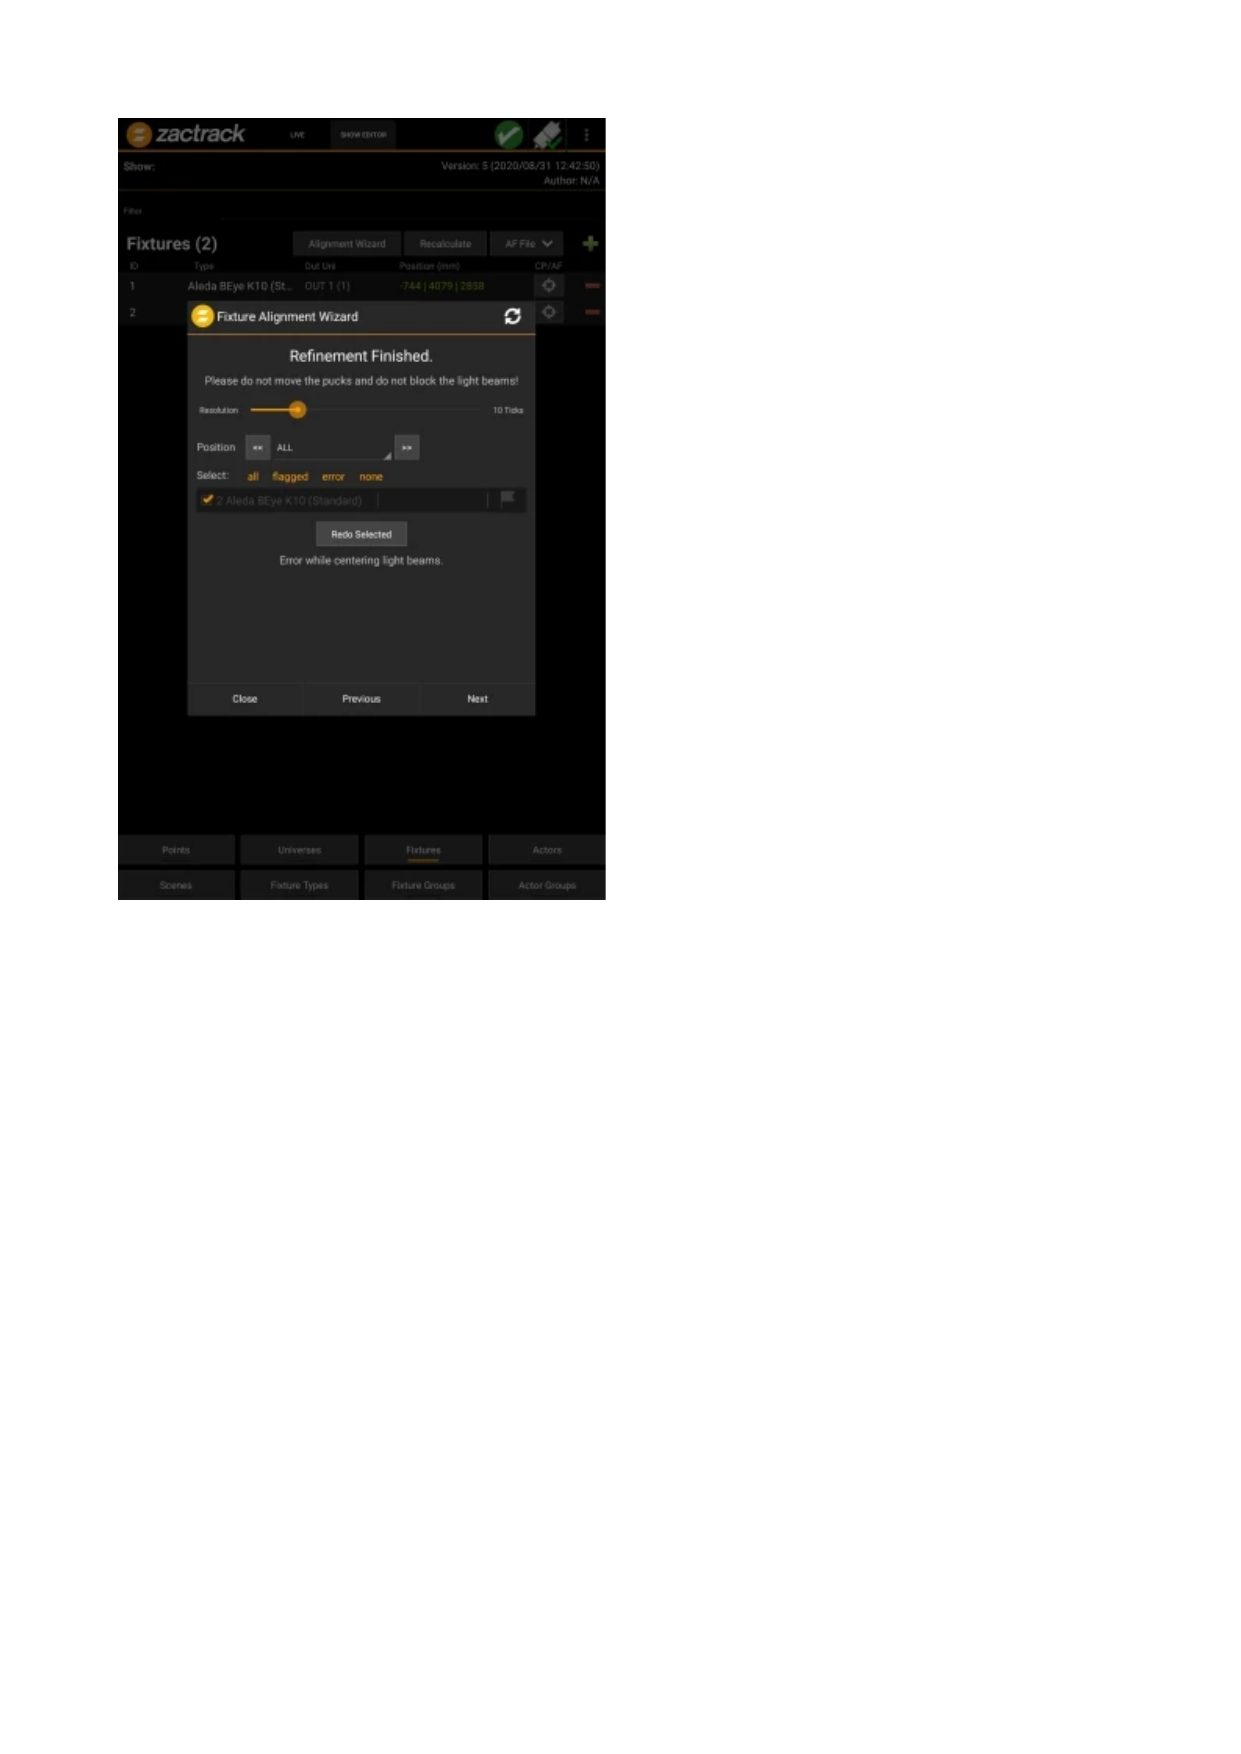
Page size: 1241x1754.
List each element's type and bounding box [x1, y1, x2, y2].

picture [118, 118, 606, 900]
